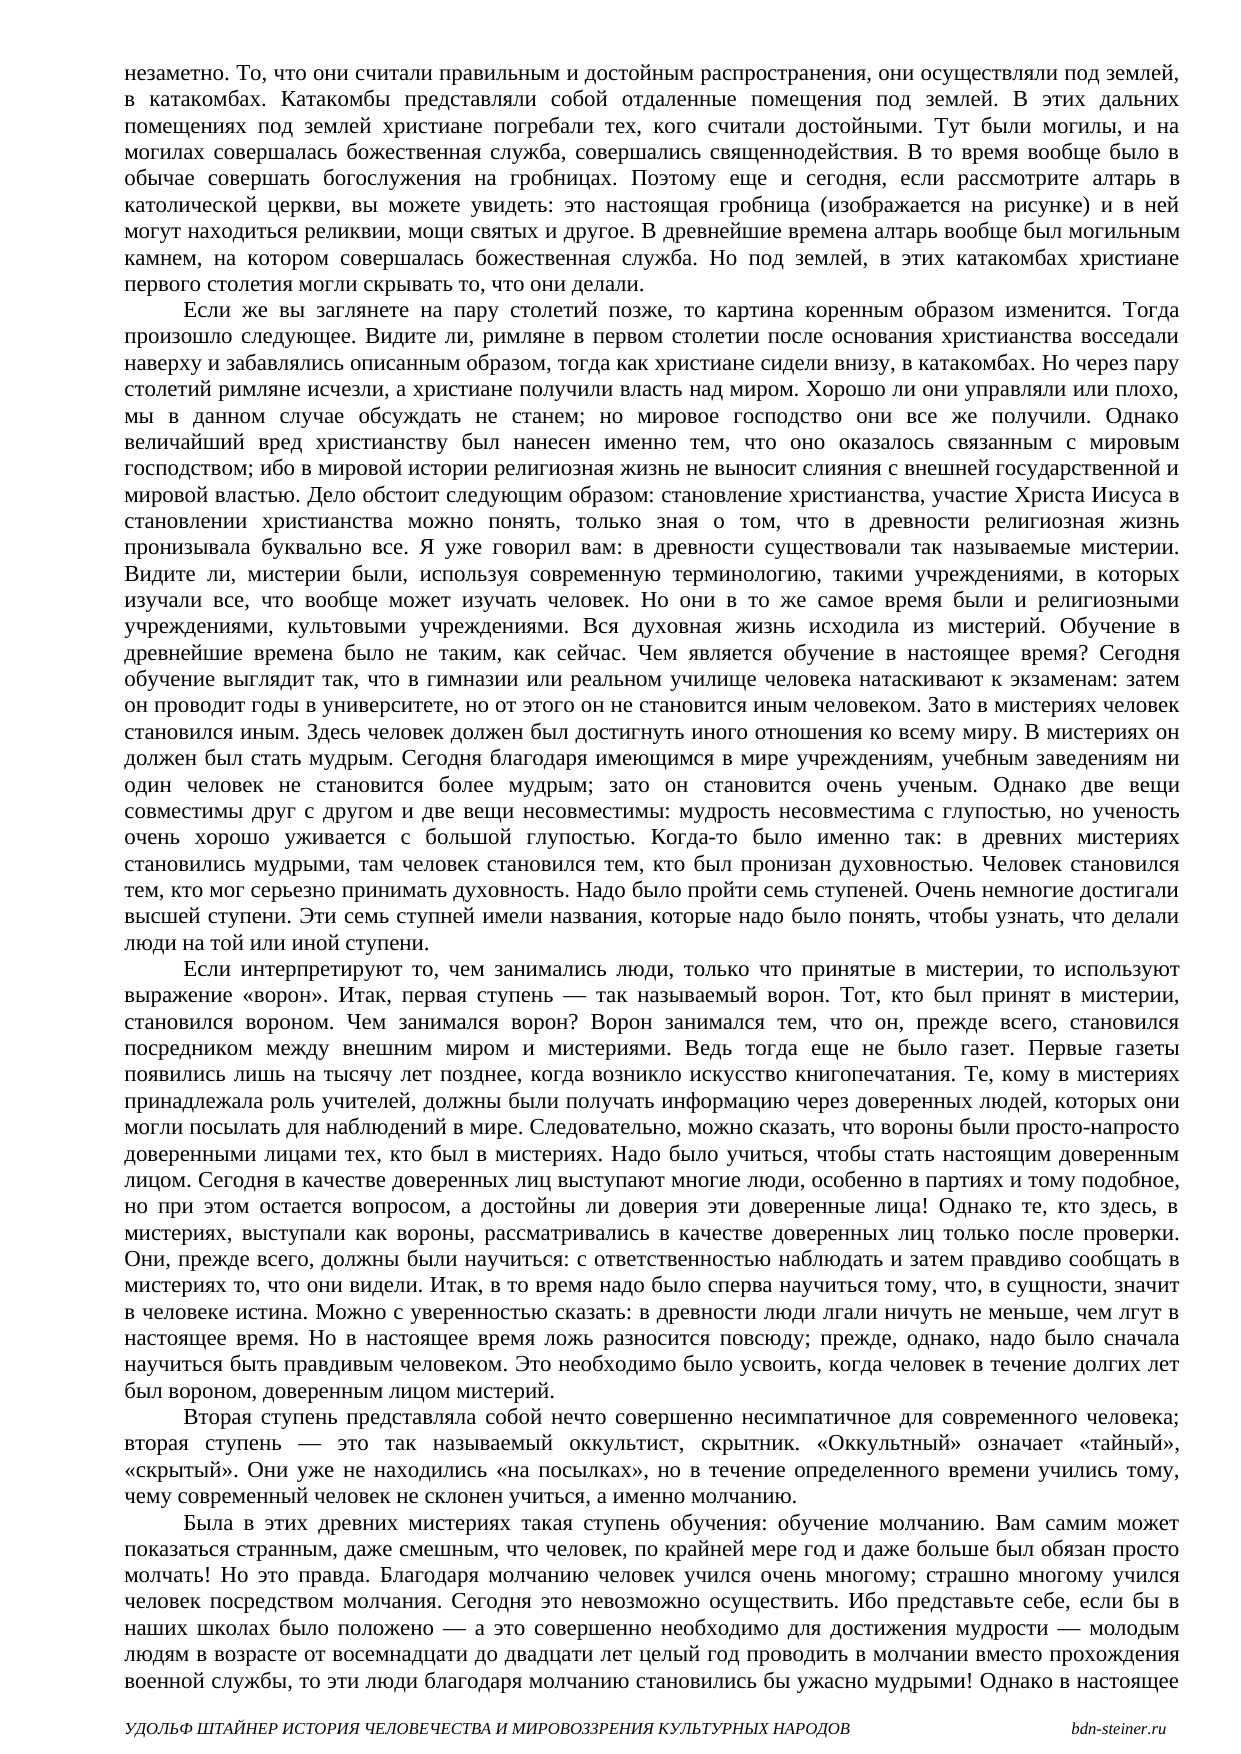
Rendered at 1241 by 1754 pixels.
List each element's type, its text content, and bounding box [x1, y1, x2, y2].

text незаметно. То, что они считали правильным и достойным распространения, они осуществляли под землей, в катакомбах. Катакомбы представляли собой отдаленные помещения под землей. В этих дальних помещениях под землей христиане погребали тех, кого считали достойными. Тут были могилы, и на могилах совершалась божественная служба, совершались священнодействия. В то время вообще было в обычае совершать богослужения на гробницах. Поэтому еще и сегодня, если рассмотрите алтарь в католической церкви, вы можете увидеть: это настоящая гробница (изображается на рисунке) и в ней могут находиться реликвии, мощи святых и другое. В древнейшие времена алтарь вообще был могильным камнем, на котором совершалась божественная служба. Но под землей, в этих катакомбах христиане первого столетия могли скрывать то, что они делали. [124, 59, 1181, 296]
text Вторая ступень представляла собой нечто совершенно несимпатичное для современного человека; вторая ступень — это так называемый оккультист, скрытник. «Оккультный» означает «тайный», «скрытый». Они уже не находились «на посылках», но в течение определенного времени учились тому, чему современный человек не склонен учиться, а именно молчанию. [124, 1403, 1181, 1508]
text Если же вы заглянете на пару столетий позже, то картина коренным образом изменится. Тогда произошло следующее. Видите ли, римляне в первом столетии после основания христианства восседали наверху и забавлялись описанным образом, тогда как христиане сидели внизу, в катакомбах. Но через пару столетий римляне исчезли, а христиане получили власть над миром. Хорошо ли они управляли или плохо, мы в данном случае обсуждать не станем; но мировое господство они все же получили. Однако величайший вред христианству был нанесен именно тем, что оно оказалось связанным с мировым господством; ибо в мировой истории религиозная жизнь не выносит слияния с внешней государственной и мировой властью. Дело обстоит следующим образом: становление христианства, участие Христа Иисуса в становлении христианства можно понять, только зная о том, что в древности религиозная жизнь пронизывала буквально все. Я уже говорил вам: в древности существовали так называемые мистерии. Видите ли, мистерии были, используя современную терминологию, такими учреждениями, в которых изучали все, что вообще может изучать человек. Но они в то же самое время были и религиозными учреждениями, культовыми учреждениями. Вся духовная жизнь исходила из мистерий. Обучение в древнейшие времена было не таким, как сейчас. Чем является обучение в настоящее время? Сегодня обучение выглядит так, что в гимназии или реальном училище человека натаскивают к экзаменам: затем он проводит годы в университете, но от этого он не становится иным человеком. Зато в мистериях человек становился иным. Здесь человек должен был достигнуть иного отношения ко всему миру. В мистериях он должен был стать мудрым. Сегодня благодаря имеющимся в мире учреждениям, учебным заведениям ни один человек не становится более мудрым; зато он становится очень ученым. Однако две вещи совместимы друг с другом и две вещи несовместимы: мудрость несовместима с глупостью, но ученость очень хорошо уживается с большой глупостью. Когда-то было именно так: в древних мистериях становились мудрыми, там человек становился тем, кто был пронизан духовностью. Человек становился тем, кто мог серьезно принимать духовность. Надо было пройти семь ступеней. Очень немногие достигали высшей ступени. Эти семь ступней имели названия, которые надо было понять, чтобы узнать, что делали люди на той или иной ступени. [124, 296, 1181, 955]
text Была в этих древних мистериях такая ступень обучения: обучение молчанию. Вам самим может показаться странным, даже смешным, что человек, по крайней мере год и даже больше был обязан просто молчать! Но это правда. Благодаря молчанию человек учился очень многому; страшно многому учился человек посредством молчания. Сегодня это невозможно осуществить. Ибо представьте себе, если бы в наших школах было положено — а это совершенно необходимо для достижения мудрости — молодым людям в возрасте от восемнадцати до двадцати лет целый год проводить в молчании вместо прохождения военной службы, то эти люди благодаря молчанию становились бы ужасно мудрыми! Однако в настоящее [124, 1508, 1181, 1693]
text Если интерпретируют то, чем занимались люди, только что принятые в мистерии, то используют выражение «ворон». Итак, первая ступень — так называемый ворон. Тот, кто был принят в мистерии, становился вороном. Чем занимался ворон? Ворон занимался тем, что он, прежде всего, становился посредником между внешним миром и мистериями. Ведь тогда еще не было газет. Первые газеты появились лишь на тысячу лет позднее, когда возникло искусство книгопечатания. Те, кому в мистериях принадлежала роль учителей, должны были получать информацию через доверенных людей, которых они могли посылать для наблюдений в мире. Следовательно, можно сказать, что вороны были просто-напросто доверенными лицами тех, кто был в мистериях. Надо было учиться, чтобы стать настоящим доверенным лицом. Сегодня в качестве доверенных лиц выступают многие люди, особенно в партиях и тому подобное, но при этом остается вопросом, а достойны ли доверия эти доверенные лица! Однако те, кто здесь, в мистериях, выступали как вороны, рассматривались в качестве доверенных лиц только после проверки. Они, прежде всего, должны были научиться: с ответственностью наблюдать и затем правдиво сообщать в мистериях то, что они видели. Итак, в то время надо было сперва научиться тому, что, в сущности, значит в человеке истина. Можно с уверенностью сказать: в древности люди лгали ничуть не меньше, чем лгут в настоящее время. Но в настоящее время ложь разносится повсюду; прежде, однако, надо было сначала научиться быть правдивым человеком. Это необходимо было усвоить, когда человек в течение долгих лет был вороном, доверенным лицом мистерий. [124, 955, 1181, 1403]
